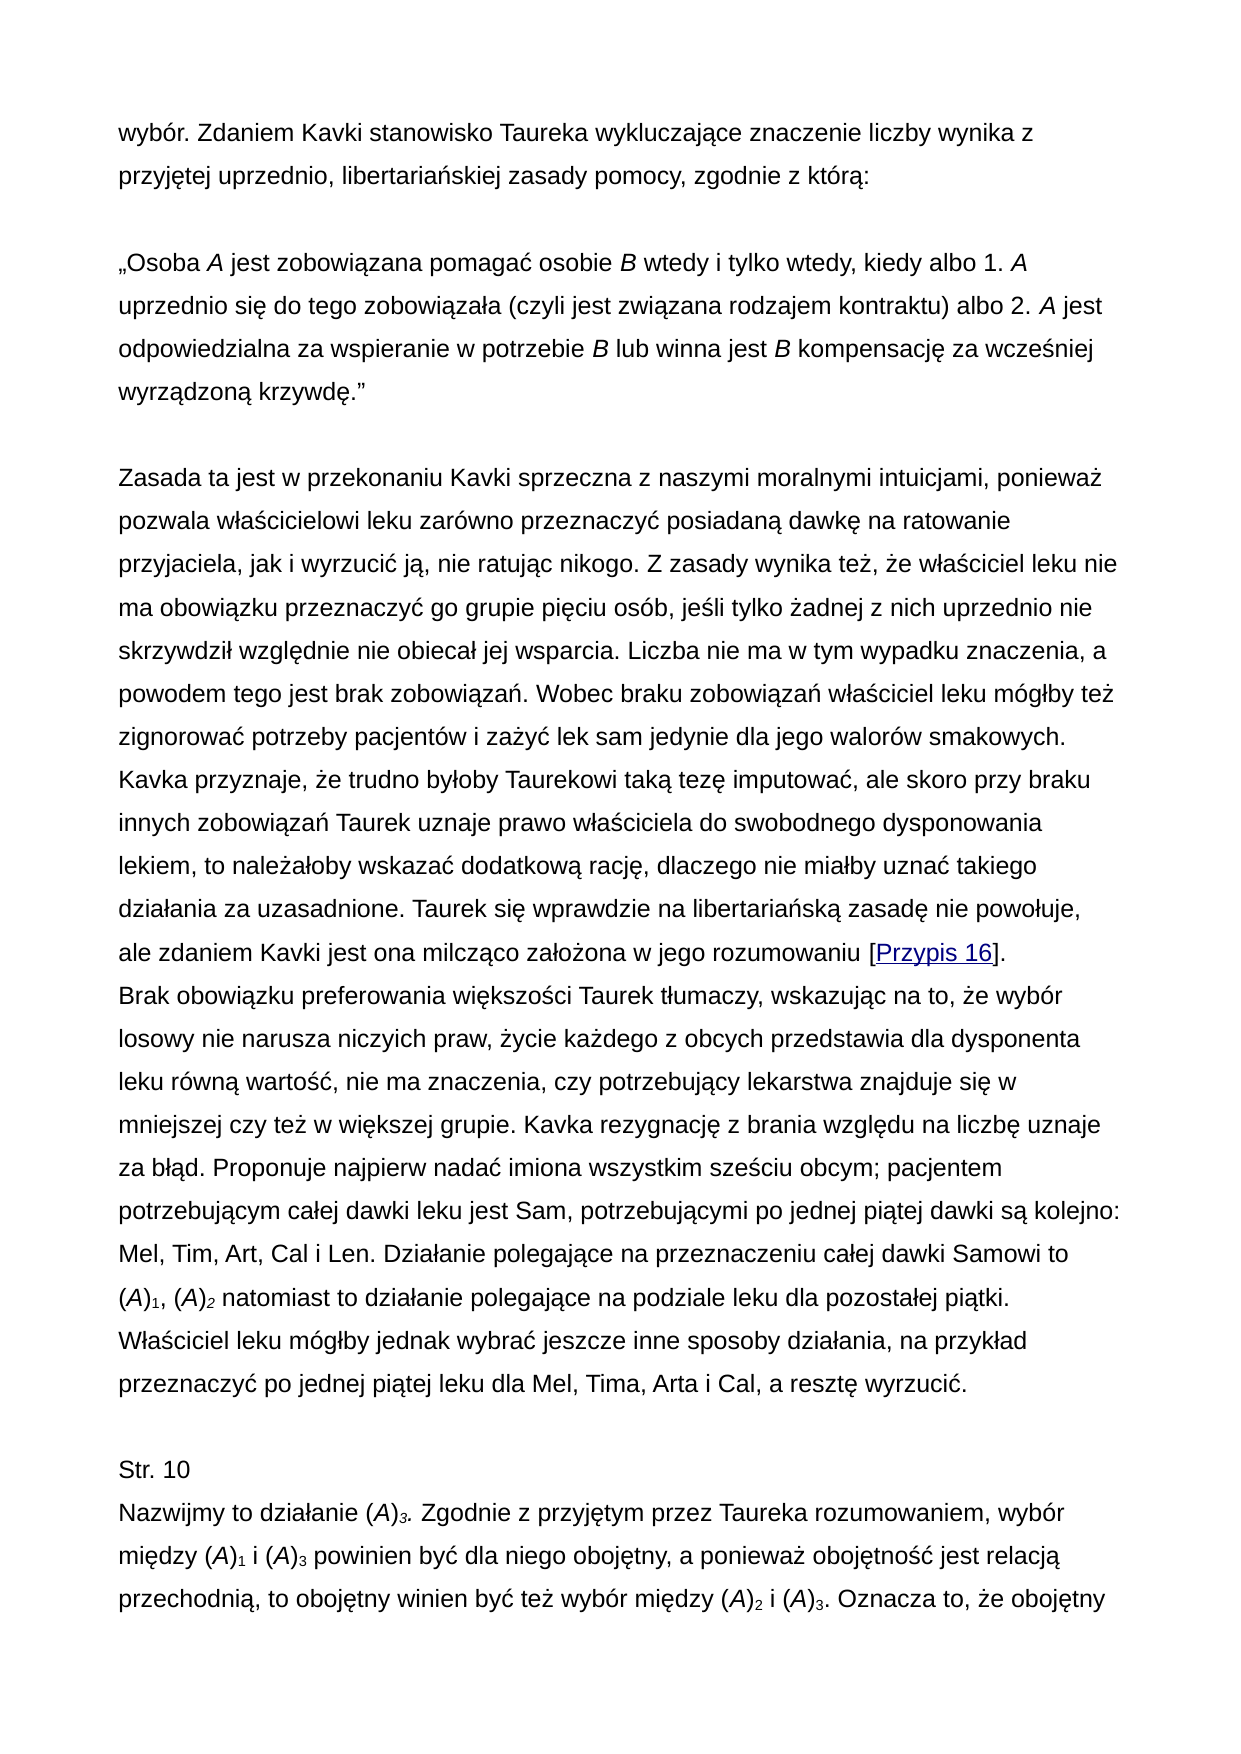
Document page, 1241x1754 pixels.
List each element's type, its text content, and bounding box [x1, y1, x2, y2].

text Zasada ta jest w przekonaniu Kavki sprzeczna z naszymi moralnymi intuicjami, ponieważ pozwala właścicielowi leku zarówno przeznaczyć posiadaną dawkę na ratowanie przyjaciela, jak i wyrzucić ją, nie ratując nikogo. Z zasady wynika też, że właściciel leku nie ma obowiązku przeznaczyć go grupie pięciu osób, jeśli tylko żadnej z nich uprzednio nie skrzywdził względnie nie obiecał jej wsparcia. Liczba nie ma w tym wypadku znaczenia, a powodem tego jest brak zobowiązań. Wobec braku zobowiązań właściciel leku mógłby też zignorować potrzeby pacjentów i zażyć lek sam jedynie dla jego walorów smakowych. Kavka przyznaje, że trudno byłoby Taurekowi taką tezę imputować, ale skoro przy braku innych zobowiązań Taurek uznaje prawo właściciela do swobodnego dysponowania lekiem, to należałoby wskazać dodatkową rację, dlaczego nie miałby uznać takiego działania za uzasadnione. Taurek się wprawdzie na libertariańską zasadę nie powołuje, ale zdaniem Kavki jest ona milcząco założona w jego rozumowaniu [Przypis 16]. [118, 463, 1122, 966]
text „Osoba A jest zobowiązana pomagać osobie B wtedy i tylko wtedy, kiedy albo 1. A uprzednio się do tego zobowiązała (czyli jest związana rodzajem kontraktu) albo 2. A jest odpowiedzialna za wspieranie w potrzebie B lub winna jest B kompensację za wcześniej wyrządzoną krzywdę.” [118, 247, 1122, 406]
text Str. 10 [118, 1455, 1122, 1484]
text wybór. Zdaniem Kavki stanowisko Taureka wykluczające znaczenie liczby wynika z przyjętej uprzednio, libertariańskiej zasady pomocy, zgodnie z którą: [118, 118, 1122, 190]
text Nazwijmy to działanie (A)3. Zgodnie z przyjętym przez Taureka rozumowaniem, wybór między (A)1 i (A)3 powinien być dla niego obojętny, a ponieważ obojętność jest relacją przechodnią, to obojętny winien być też wybór między (A)2 i (A)3. Oznacza to, że obojętny [118, 1498, 1122, 1613]
text Brak obowiązku preferowania większości Taurek tłumaczy, wskazując na to, że wybór losowy nie narusza niczyich praw, życie każdego z obcych przedstawia dla dysponenta leku równą wartość, nie ma znaczenia, czy potrzebujący lekarstwa znajduje się w mniejszej czy też w większej grupie. Kavka rezygnację z brania względu na liczbę uznaje za błąd. Proponuje najpierw nadać imiona wszystkim sześciu obcym; pacjentem potrzebującym całej dawki leku jest Sam, potrzebującymi po jednej piątej dawki są kolejno: Mel, Tim, Art, Cal i Len. Działanie polegające na przeznaczeniu całej dawki Samowi to (A)1, (A)2 natomiast to działanie polegające na podziale leku dla pozostałej piątki. Właściciel leku mógłby jednak wybrać jeszcze inne sposoby działania, na przykład przeznaczyć po jednej piątej leku dla Mel, Tima, Arta i Cal, a resztę wyrzucić. [118, 981, 1122, 1397]
